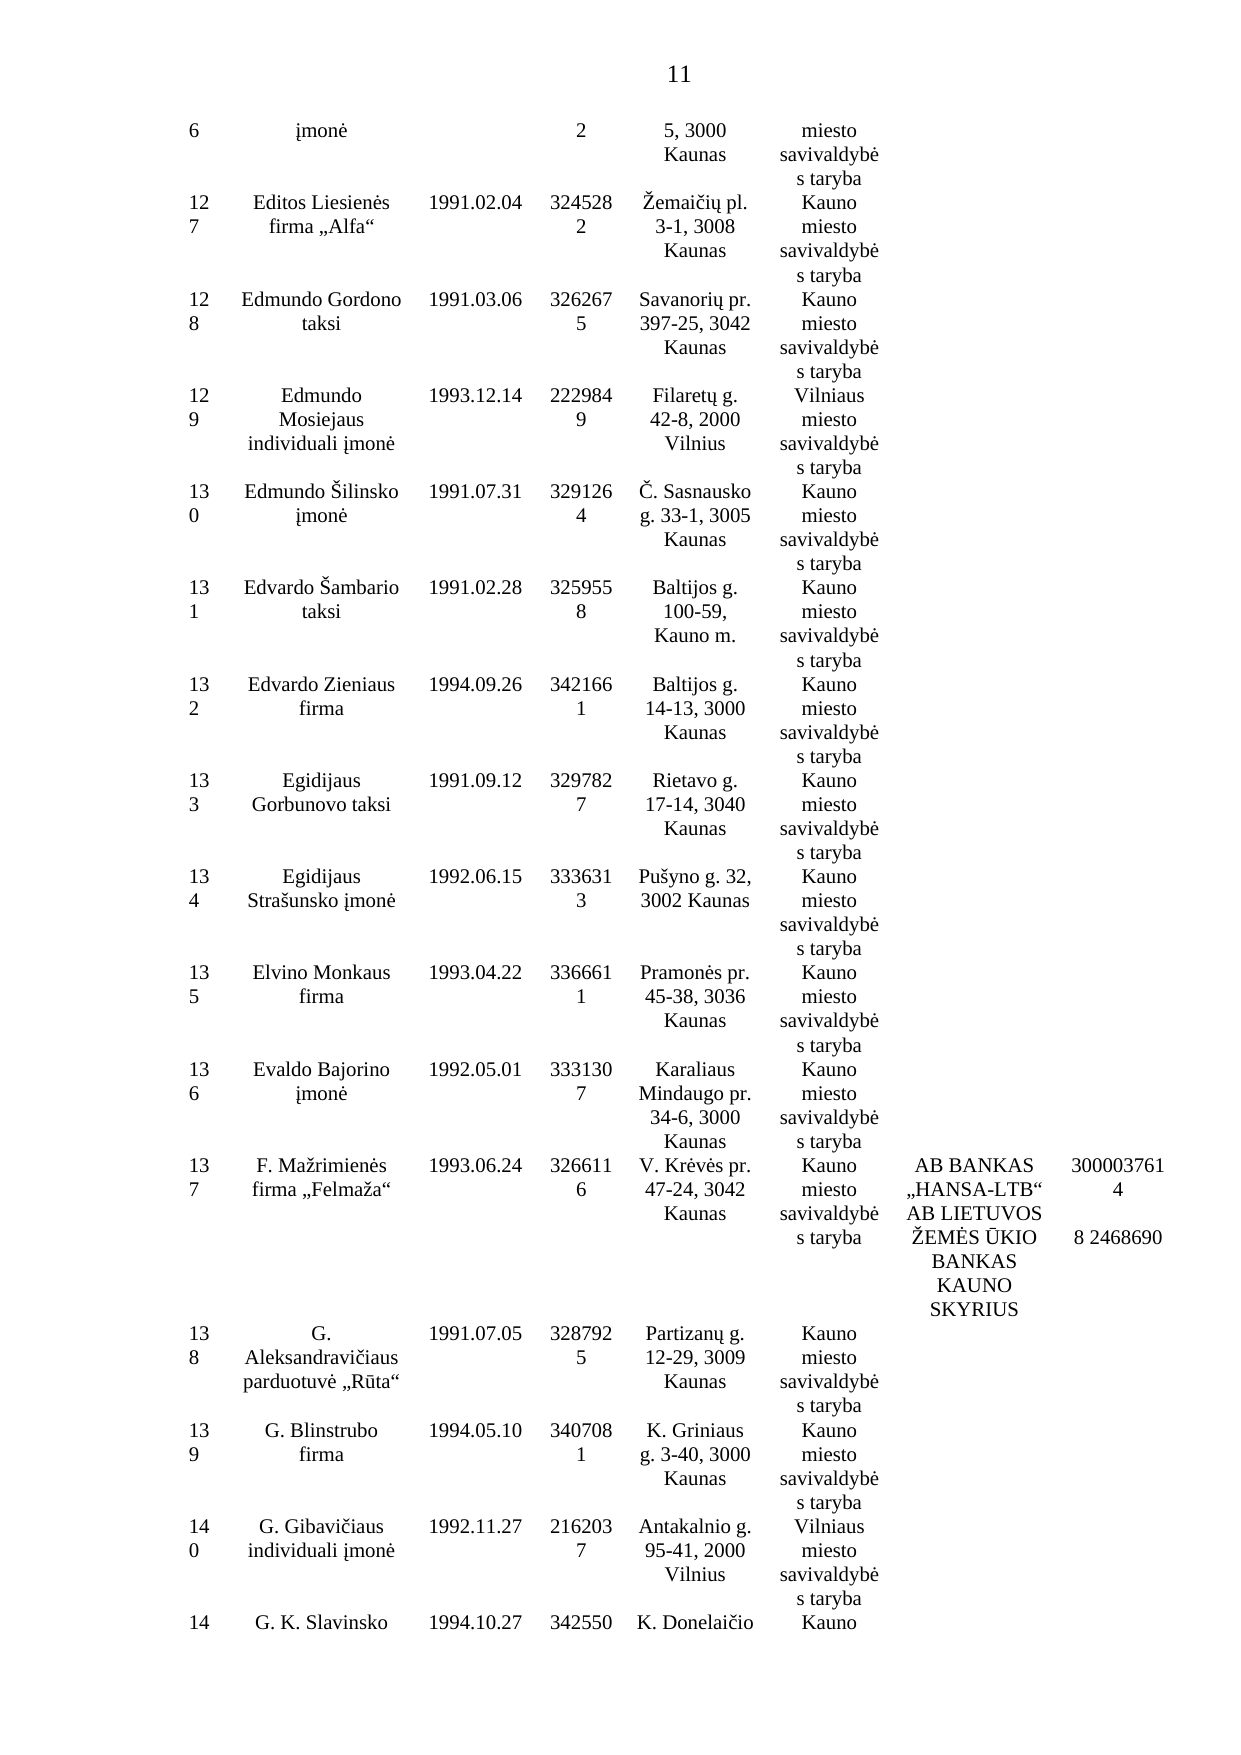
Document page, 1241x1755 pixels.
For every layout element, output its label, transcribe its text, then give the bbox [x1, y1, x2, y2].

table_cell Partizanų g. 12-29, 3009 Kaunas [625, 1321, 765, 1417]
table_cell Egidijaus Strašunsko įmonė [229, 864, 414, 960]
table_cell 3000037614 8 2468690 [1055, 1153, 1181, 1321]
table_cell Kauno miesto savivaldybės taryba [765, 287, 894, 383]
table_cell 3262675 [536, 287, 625, 383]
table_cell Kauno miesto savivaldybės taryba [765, 1321, 894, 1417]
table_cell V. Krėvės pr. 47-24, 3042 Kaunas [625, 1153, 765, 1321]
table_cell 140 [177, 1514, 229, 1610]
table_cell 2162037 [536, 1514, 625, 1610]
table_cell Rietavo g. 17-14, 3040 Kaunas [625, 768, 765, 864]
table_cell [1055, 383, 1181, 479]
table_cell 342550 [536, 1610, 625, 1634]
table_cell Pušyno g. 32, 3002 Kaunas [625, 864, 765, 960]
table_cell Č. Sasnausko g. 33-1, 3005 Kaunas [625, 479, 765, 575]
table_cell [1055, 575, 1181, 672]
table_cell K. Griniaus g. 3-40, 3000 Kaunas [625, 1418, 765, 1514]
table_cell [894, 1418, 1055, 1514]
table_cell 1991.07.31 [414, 479, 536, 575]
table_cell [894, 575, 1055, 672]
table_cell [1055, 864, 1181, 960]
table_cell 1991.09.12 [414, 768, 536, 864]
table_cell [1055, 672, 1181, 768]
table_cell Kauno miesto savivaldybės taryba [765, 575, 894, 672]
table_cell 1993.06.24 [414, 1153, 536, 1321]
table_cell Kauno miesto savivaldybės taryba [765, 1418, 894, 1514]
table_cell 1991.02.28 [414, 575, 536, 672]
table_cell Egidijaus Gorbunovo taksi [229, 768, 414, 864]
table_cell [1055, 1321, 1181, 1417]
table_cell 1994.05.10 [414, 1418, 536, 1514]
table_cell 135 [177, 960, 229, 1057]
table_cell K. Donelaičio [625, 1610, 765, 1634]
table_cell 3297827 [536, 768, 625, 864]
table_cell G. K. Slavinsko [229, 1610, 414, 1634]
table_cell 3259558 [536, 575, 625, 672]
table_cell 14 [177, 1610, 229, 1634]
table_cell 3407081 [536, 1418, 625, 1514]
table_cell [894, 1514, 1055, 1610]
table_cell 3331307 [536, 1057, 625, 1153]
table_cell [894, 1610, 1055, 1634]
table_cell [1055, 190, 1181, 287]
table_cell 1993.12.14 [414, 383, 536, 479]
table_cell Kauno miesto savivaldybės taryba [765, 479, 894, 575]
table_cell G. Blinstrubo firma [229, 1418, 414, 1514]
table_cell Kauno miesto savivaldybės taryba [765, 768, 894, 864]
table_cell 6 [177, 118, 229, 190]
table_cell Baltijos g. 14-13, 3000 Kaunas [625, 672, 765, 768]
table_cell Elvino Monkaus firma [229, 960, 414, 1057]
table_cell [894, 1057, 1055, 1153]
table_cell G. Aleksandravičiaus parduotuvė „Rūta“ [229, 1321, 414, 1417]
table_cell [1055, 1057, 1181, 1153]
table_cell 3266116 [536, 1153, 625, 1321]
table_cell Antakalnio g. 95-41, 2000 Vilnius [625, 1514, 765, 1610]
table_cell [1055, 1514, 1181, 1610]
table_cell G. Gibavičiaus individuali įmonė [229, 1514, 414, 1610]
table_cell 2229849 [536, 383, 625, 479]
table_cell 132 [177, 672, 229, 768]
table_cell 1994.10.27 [414, 1610, 536, 1634]
table_cell 136 [177, 1057, 229, 1153]
table_cell Kauno miesto savivaldybės taryba [765, 190, 894, 287]
table_cell [1055, 1418, 1181, 1514]
table_cell 133 [177, 768, 229, 864]
table_cell Kauno miesto savivaldybės taryba [765, 1153, 894, 1321]
table_cell [894, 383, 1055, 479]
table_cell 1993.04.22 [414, 960, 536, 1057]
table_cell 127 [177, 190, 229, 287]
table_cell Savanorių pr. 397-25, 3042 Kaunas [625, 287, 765, 383]
table_cell 3245282 [536, 190, 625, 287]
table_cell 128 [177, 287, 229, 383]
table_cell [894, 672, 1055, 768]
table_cell [1055, 960, 1181, 1057]
table_cell [894, 864, 1055, 960]
table_cell miesto savivaldybės taryba [765, 118, 894, 190]
table_cell F. Mažrimienės firma „Felmaža“ [229, 1153, 414, 1321]
table_cell Edmundo Šilinsko įmonė [229, 479, 414, 575]
table_cell 130 [177, 479, 229, 575]
table_cell [894, 1321, 1055, 1417]
table_cell [894, 479, 1055, 575]
table_cell 138 [177, 1321, 229, 1417]
table_cell Kauno [765, 1610, 894, 1634]
table_cell Editos Liesienės firma „Alfa“ [229, 190, 414, 287]
table_cell Žemaičių pl. 3-1, 3008 Kaunas [625, 190, 765, 287]
table_cell [894, 287, 1055, 383]
table_cell įmonė [229, 118, 414, 190]
table_cell Vilniaus miesto savivaldybės taryba [765, 383, 894, 479]
table_cell Pramonės pr. 45-38, 3036 Kaunas [625, 960, 765, 1057]
table_cell 1992.11.27 [414, 1514, 536, 1610]
table_cell [894, 118, 1055, 190]
table_cell 2 [536, 118, 625, 190]
table_cell 1991.02.04 [414, 190, 536, 287]
table_cell 139 [177, 1418, 229, 1514]
table_cell 3287925 [536, 1321, 625, 1417]
table_cell [1055, 287, 1181, 383]
table_cell Kauno miesto savivaldybės taryba [765, 960, 894, 1057]
table_cell 1994.09.26 [414, 672, 536, 768]
table_cell 3366611 [536, 960, 625, 1057]
table_cell Karaliaus Mindaugo pr. 34-6, 3000 Kaunas [625, 1057, 765, 1153]
table_cell [894, 190, 1055, 287]
table_cell Kauno miesto savivaldybės taryba [765, 672, 894, 768]
table_cell [414, 118, 536, 190]
table_cell 1992.05.01 [414, 1057, 536, 1153]
table_cell Kauno miesto savivaldybės taryba [765, 864, 894, 960]
table_cell Edvardo Šambario taksi [229, 575, 414, 672]
table_cell 1992.06.15 [414, 864, 536, 960]
table_cell [1055, 118, 1181, 190]
table_cell 1991.03.06 [414, 287, 536, 383]
table_cell 3421661 [536, 672, 625, 768]
table_cell [1055, 768, 1181, 864]
table_cell Baltijos g. 100-59, Kauno m. [625, 575, 765, 672]
table_cell Filaretų g. 42-8, 2000 Vilnius [625, 383, 765, 479]
table_cell [1055, 1610, 1181, 1634]
table_cell Edmundo Mosiejaus individuali įmonė [229, 383, 414, 479]
table_cell [894, 768, 1055, 864]
table_cell 129 [177, 383, 229, 479]
table_cell 3336313 [536, 864, 625, 960]
table_cell 131 [177, 575, 229, 672]
table_cell 134 [177, 864, 229, 960]
table_cell 3291264 [536, 479, 625, 575]
table_cell Edmundo Gordono taksi [229, 287, 414, 383]
table_cell Edvardo Zieniaus firma [229, 672, 414, 768]
table_cell [894, 960, 1055, 1057]
table_cell Vilniaus miesto savivaldybės taryba [765, 1514, 894, 1610]
table_cell Evaldo Bajorino įmonė [229, 1057, 414, 1153]
table_cell 1991.07.05 [414, 1321, 536, 1417]
table_cell 137 [177, 1153, 229, 1321]
table_cell Kauno miesto savivaldybės taryba [765, 1057, 894, 1153]
table_cell 5, 3000 Kaunas [625, 118, 765, 190]
table_cell [1055, 479, 1181, 575]
table_cell AB BANKAS „HANSA-LTB“ AB LIETUVOS ŽEMĖS ŪKIO BANKAS KAUNO SKYRIUS [894, 1153, 1055, 1321]
